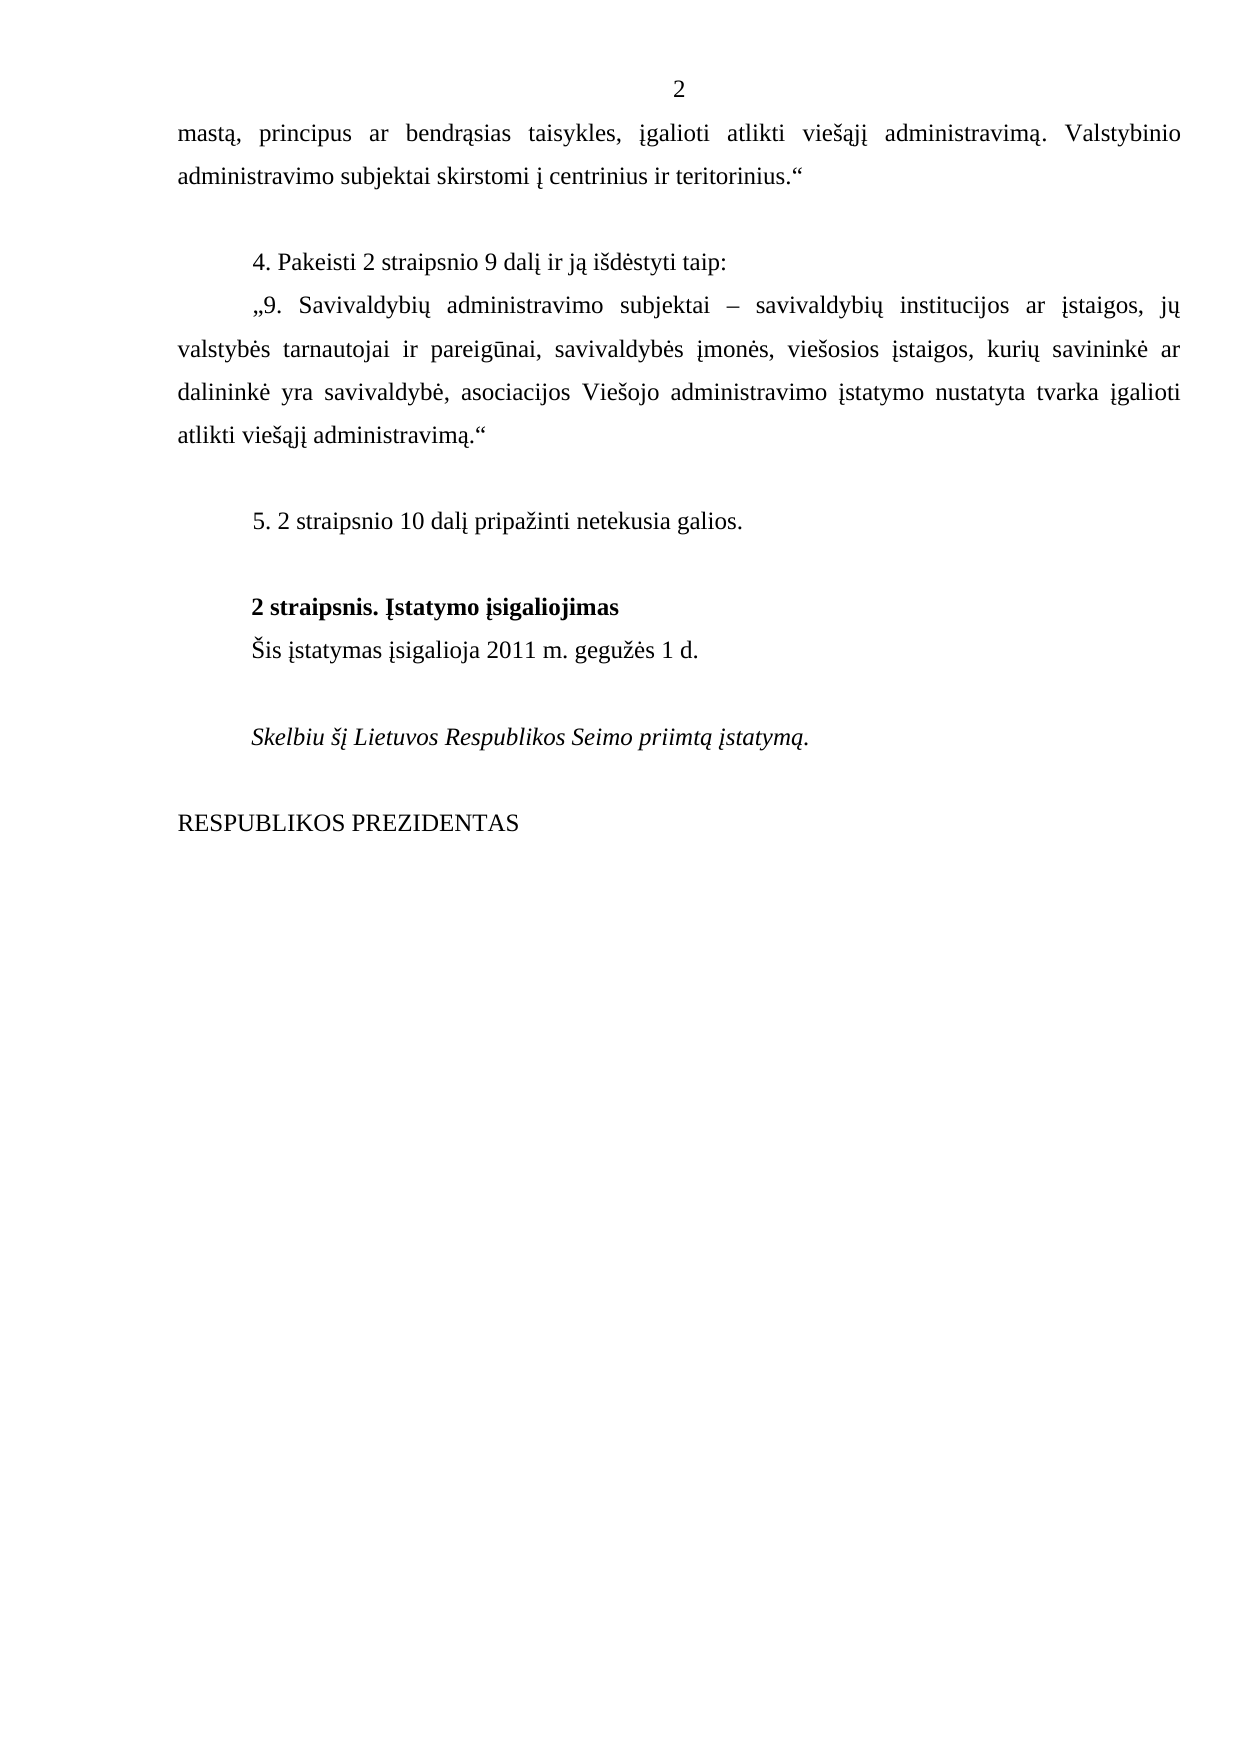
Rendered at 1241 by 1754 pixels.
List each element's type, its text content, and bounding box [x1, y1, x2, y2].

text Skelbiu šį Lietuvos Respublikos Seimo priimtą įstatymą. [177, 722, 1181, 751]
text 4. Pakeisti 2 straipsnio 9 dalį ir ją išdėstyti taip: [177, 247, 1181, 276]
text Šis įstatymas įsigalioja 2011 m. gegužės 1 d. [177, 636, 1181, 664]
text mastą, principus ar bendrąsias taisykles, įgalioti atlikti viešąjį administravimą. Valstybinio administravimo subjektai skirstomi į centrinius ir teritorinius.“ [177, 118, 1181, 190]
text 5. 2 straipsnio 10 dalį pripažinti netekusia galios. [177, 506, 1181, 535]
text 2 straipsnis. Įstatymo įsigaliojimas [177, 592, 1181, 621]
text Respublikos prezidentas [177, 808, 1181, 837]
text „9. Savivaldybių administravimo subjektai – savivaldybių institucijos ar įstaigos, jų valstybės tarnautojai ir pareigūnai, savivaldybės įmonės, viešosios įstaigos, kurių savininkė ar dalininkė yra savivaldybė, asociacijos Viešojo administravimo įstatymo nustatyta tvarka įgalioti atlikti viešąjį administravimą.“ [177, 291, 1181, 449]
